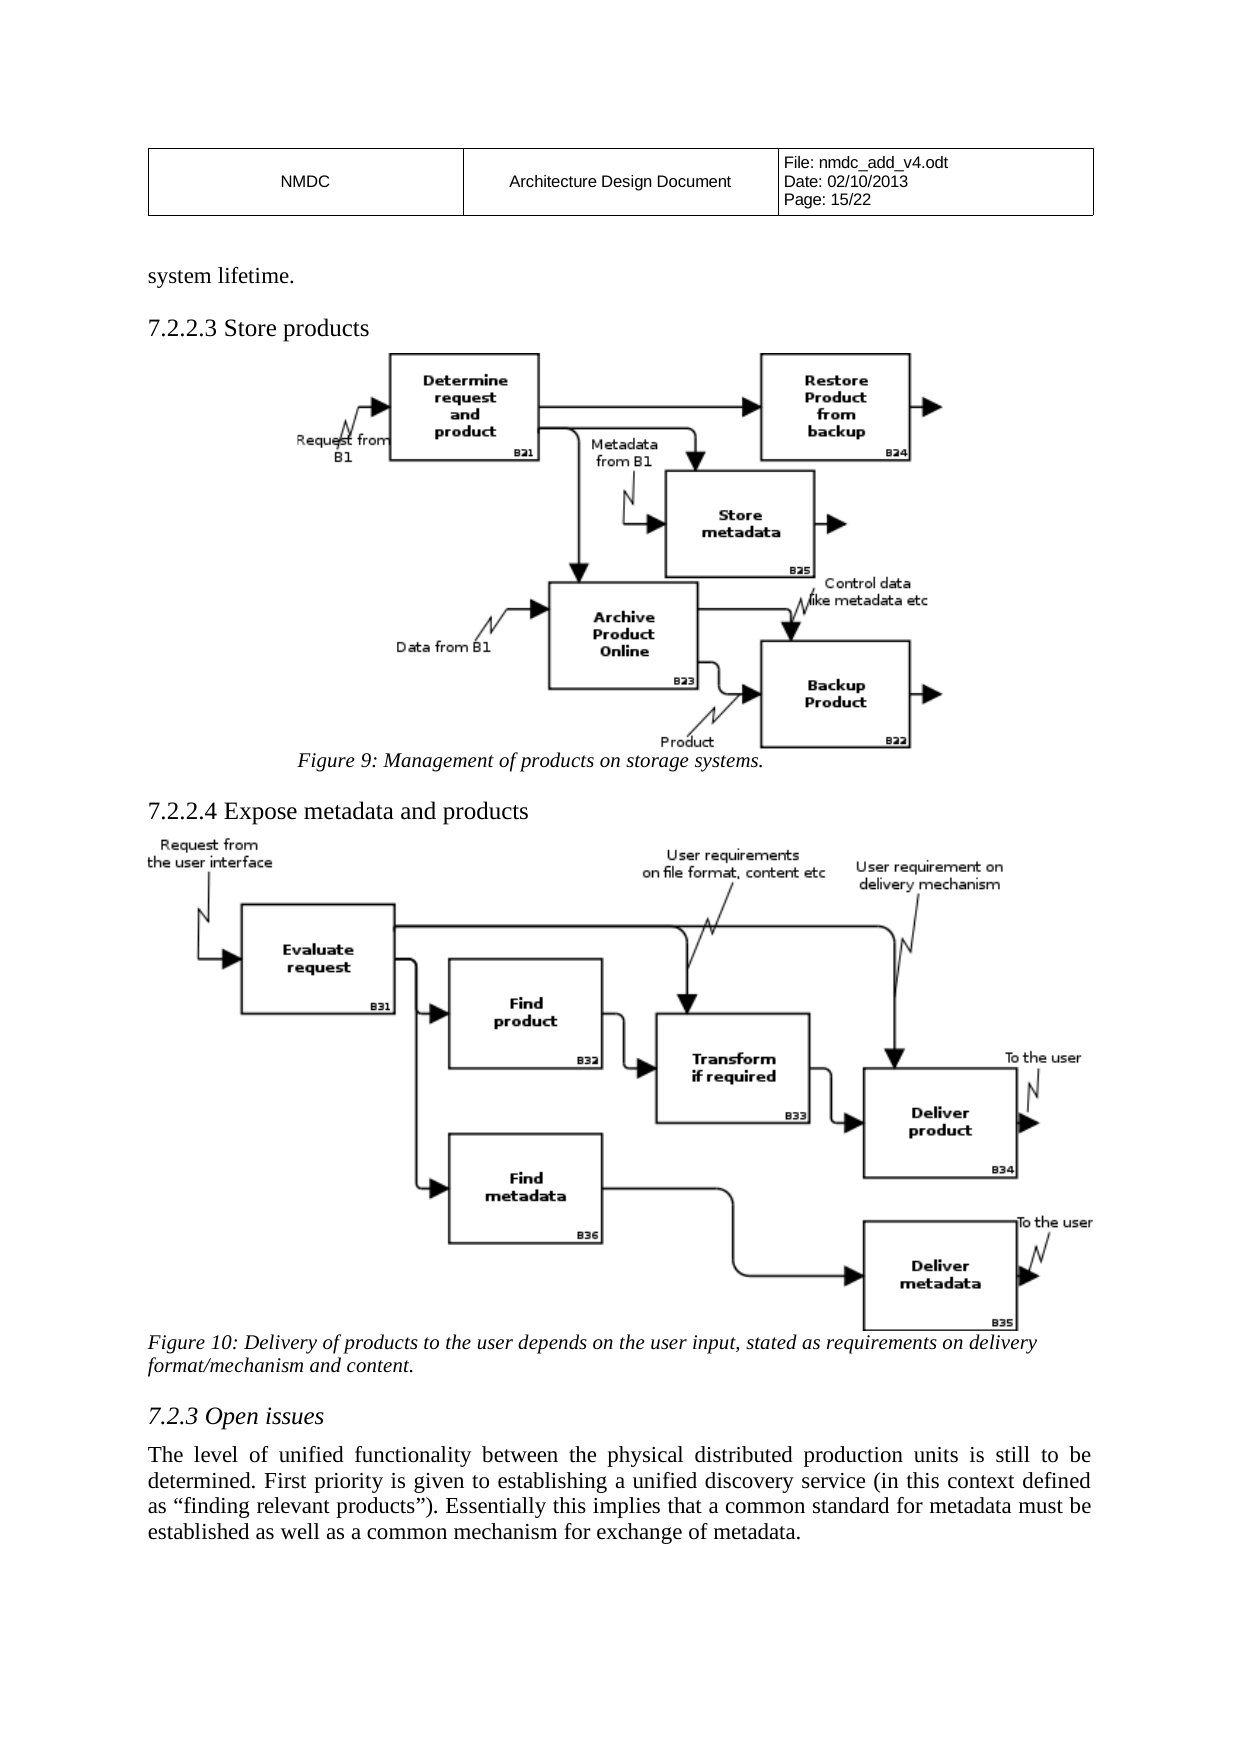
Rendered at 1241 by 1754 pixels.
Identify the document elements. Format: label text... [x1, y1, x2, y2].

text system lifetime. [148, 263, 1093, 288]
subtitle Store products [148, 313, 1093, 341]
text Figure 10: Delivery of products to the user depends on the user input, stated as requirements on delivery format/mechanism and content. [148, 1331, 1093, 1377]
picture [147, 837, 1093, 1331]
picture [297, 353, 943, 750]
text The level of unified functionality between the physical distributed production units is still to be determined. First priority is given to establishing a unified discovery service (in this context defined as “finding relevant products”). Essentially this implies that a common standard for metadata must be established as well as a common mechanism for exchange of metadata. [148, 1442, 1093, 1544]
text Figure 9: Management of products on storage systems. [297, 750, 943, 772]
subtitle Open issues [148, 1402, 1093, 1430]
subtitle Expose metadata and products [148, 797, 1093, 825]
